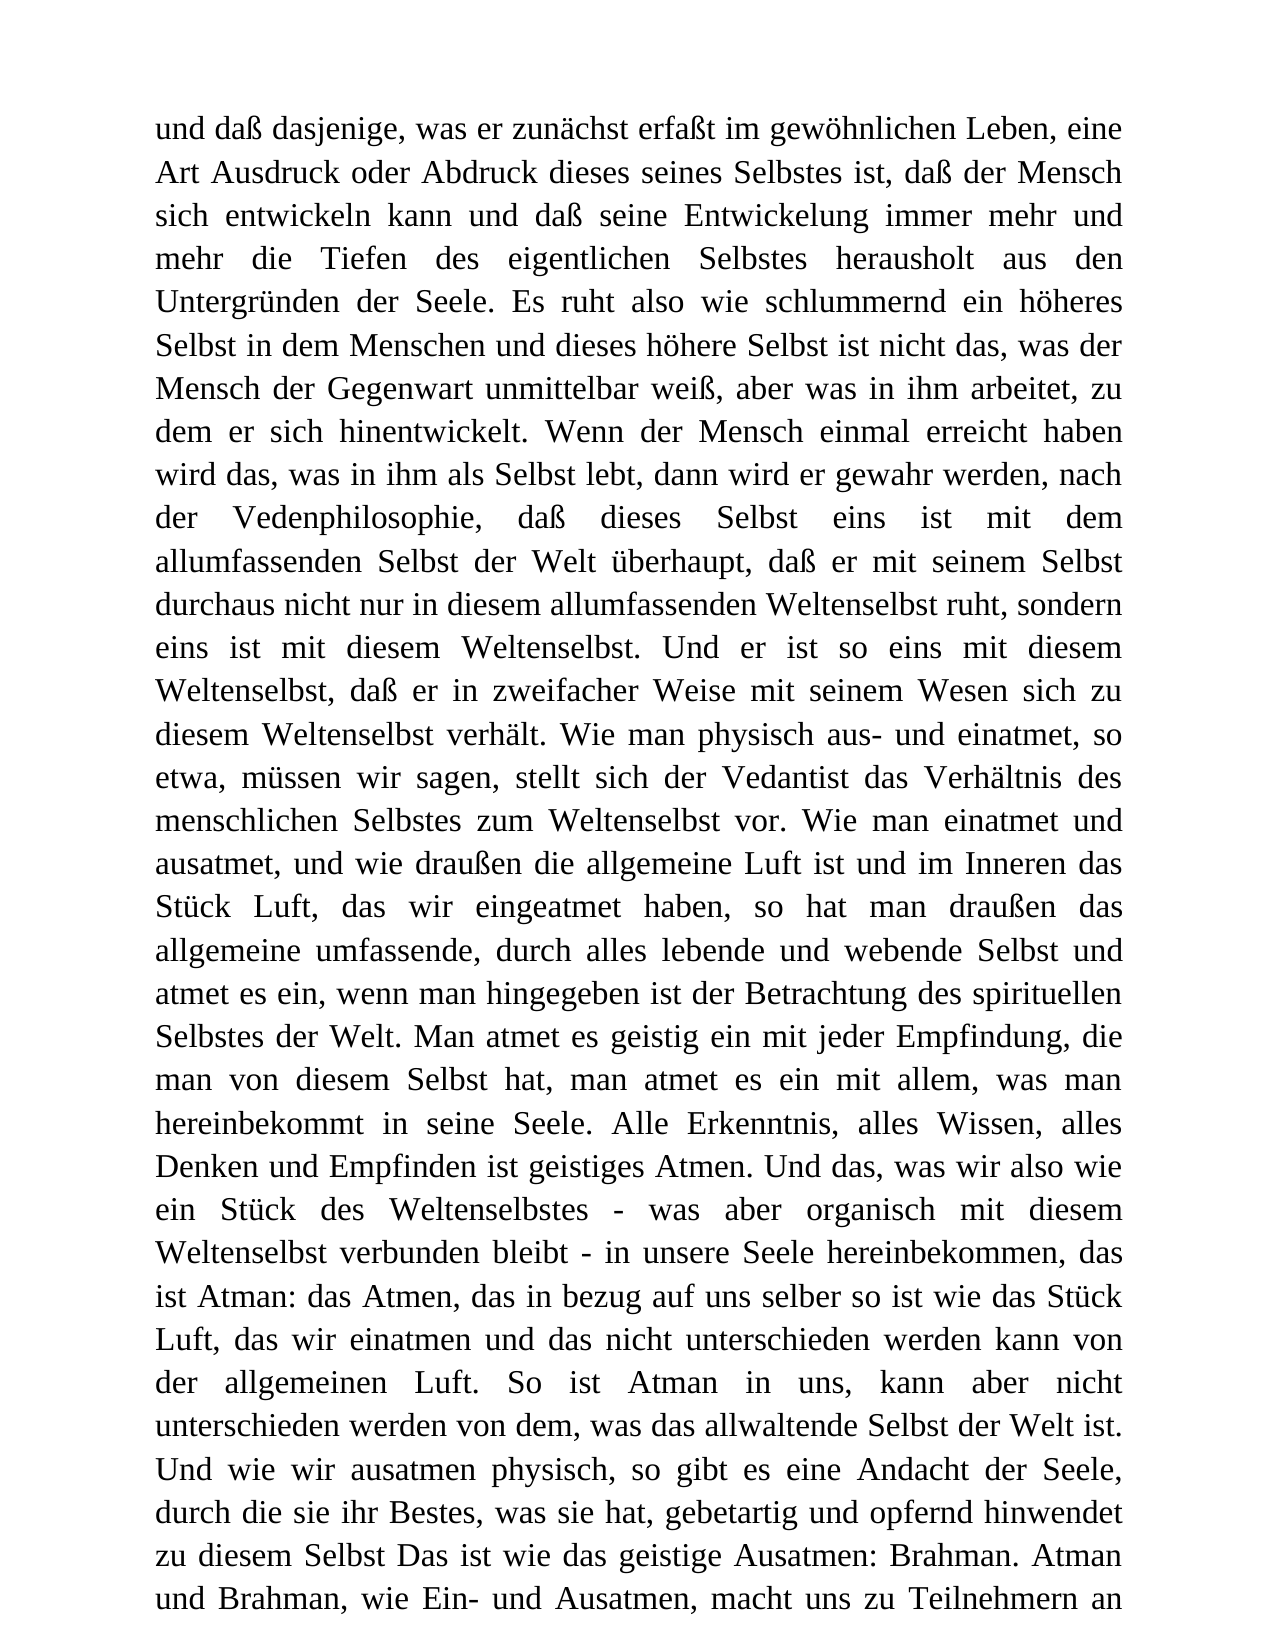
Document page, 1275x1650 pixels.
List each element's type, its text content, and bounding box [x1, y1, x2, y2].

text und daß dasjenige, was er zunächst erfaßt im gewöhnlichen Leben, eine Art Ausdruck oder Abdruck dieses seines Selbstes ist, daß der Mensch sich entwickeln kann und daß seine Entwickelung immer mehr und mehr die Tiefen des eigentlichen Selbstes herausholt aus den Untergründen der Seele. Es ruht also wie schlummernd ein höheres Selbst in dem Menschen und dieses höhere Selbst ist nicht das, was der Mensch der Gegenwart unmittelbar weiß, aber was in ihm arbeitet, zu dem er sich hinentwickelt. Wenn der Mensch einmal erreicht haben wird das, was in ihm als Selbst lebt, dann wird er gewahr werden, nach der Vedenphilosophie, daß dieses Selbst eins ist mit dem allumfassenden Selbst der Welt überhaupt, daß er mit seinem Selbst durchaus nicht nur in diesem allumfassenden Weltenselbst ruht, sondern eins ist mit diesem Weltenselbst. Und er ist so eins mit diesem Weltenselbst, daß er in zweifacher Weise mit seinem Wesen sich zu diesem Weltenselbst verhält. Wie man physisch aus- und einatmet, so etwa, müssen wir sagen, stellt sich der Vedantist das Verhältnis des menschlichen Selbstes zum Weltenselbst vor. Wie man einatmet und ausatmet, und wie draußen die allgemeine Luft ist und im Inneren das Stück Luft, das wir eingeatmet haben, so hat man draußen das allgemeine umfassende, durch alles lebende und webende Selbst und atmet es ein, wenn man hingegeben ist der Betrachtung des spirituellen Selbstes der Welt. Man atmet es geistig ein mit jeder Empfindung, die man von diesem Selbst hat, man atmet es ein mit allem, was man hereinbekommt in seine Seele. Alle Erkenntnis, alles Wissen, alles Denken und Empfinden ist geistiges Atmen. Und das, was wir also wie ein Stück des Weltenselbstes - was aber organisch mit diesem Weltenselbst verbunden bleibt - in unsere Seele hereinbekommen, das ist Atman: das Atmen, das in bezug auf uns selber so ist wie das Stück Luft, das wir einatmen und das nicht unterschieden werden kann von der allgemeinen Luft. So ist Atman in uns, kann aber nicht unterschieden werden von dem, was das allwaltende Selbst der Welt ist. Und wie wir ausatmen physisch, so gibt es eine Andacht der Seele, durch die sie ihr Bestes, was sie hat, gebetartig und opfernd hinwendet zu diesem Selbst Das ist wie das geistige Ausatmen: Brahman. Atman und Brahman, wie Ein- und Ausatmen, macht uns zu Teilnehmern an [155, 109, 1124, 1617]
